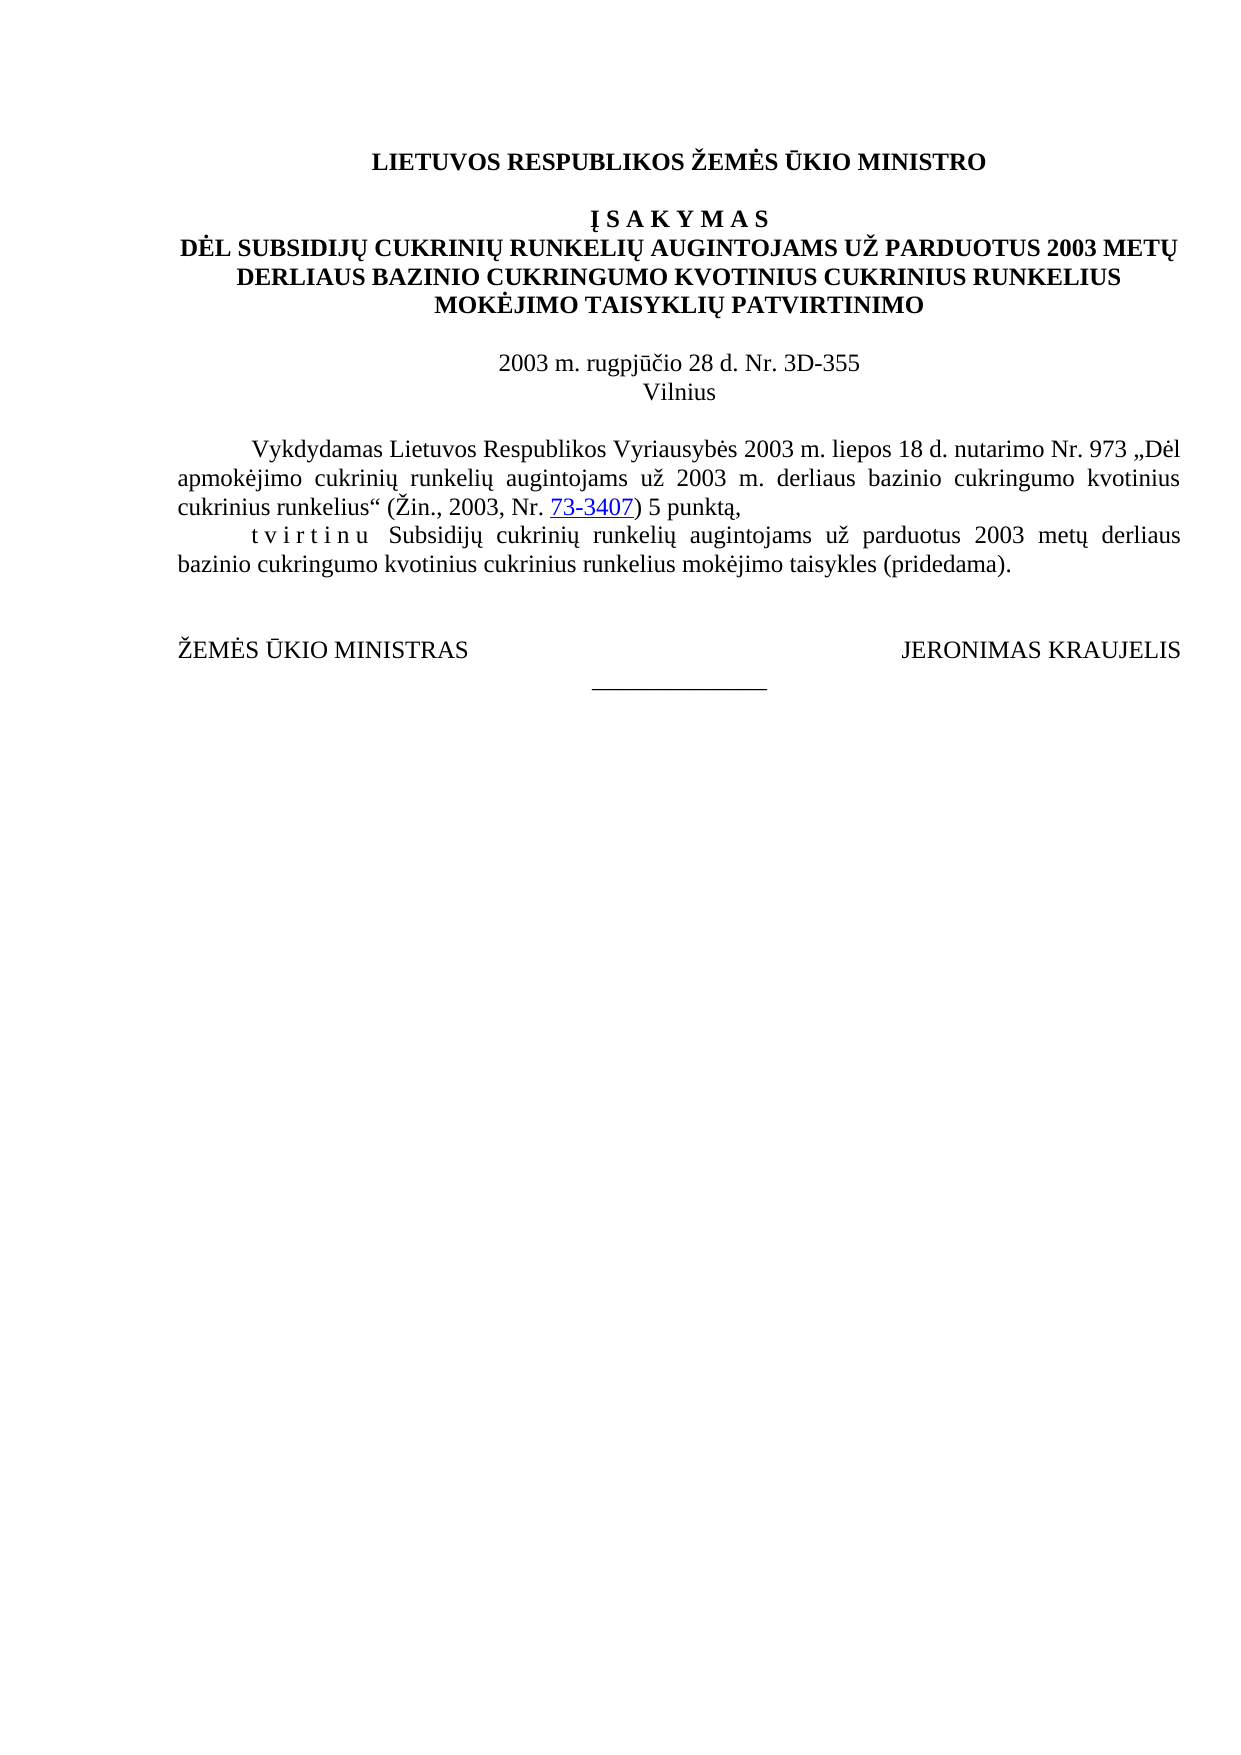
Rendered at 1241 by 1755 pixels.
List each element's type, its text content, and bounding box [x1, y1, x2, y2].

text Į S A K Y M A S [177, 204, 1181, 233]
text ______________ [177, 664, 1181, 693]
text 2003 m. rugpjūčio 28 d. Nr. 3D-355 [177, 348, 1181, 377]
text Vilnius [177, 377, 1181, 406]
text ŽEMĖS ŪKIO MINISTRAS JERONIMAS KRAUJELIS [177, 636, 1181, 664]
text Vykdydamas Lietuvos Respublikos Vyriausybės 2003 m. liepos 18 d. nutarimo Nr. 973 „Dėl apmokėjimo cukrinių runkelių augintojams už 2003 m. derliaus bazinio cukringumo kvotinius cukrinius runkelius“ (Žin., 2003, Nr. 73-3407) 5 punktą, [177, 434, 1181, 521]
text LIETUVOS RESPUBLIKOS ŽEMĖS ŪKIO MINISTRO [177, 147, 1181, 176]
text tvirtinu Subsidijų cukrinių runkelių augintojams už parduotus 2003 metų derliaus bazinio cukringumo kvotinius cukrinius runkelius mokėjimo taisykles (pridedama). [177, 521, 1181, 578]
text DĖL SUBSIDIJŲ CUKRINIŲ RUNKELIŲ AUGINTOJAMS UŽ PARDUOTUS 2003 METŲ DERLIAUS BAZINIO CUKRINGUMO KVOTINIUS CUKRINIUS RUNKELIUS MOKĖJIMO TAISYKLIŲ PATVIRTINIMO [177, 233, 1181, 319]
